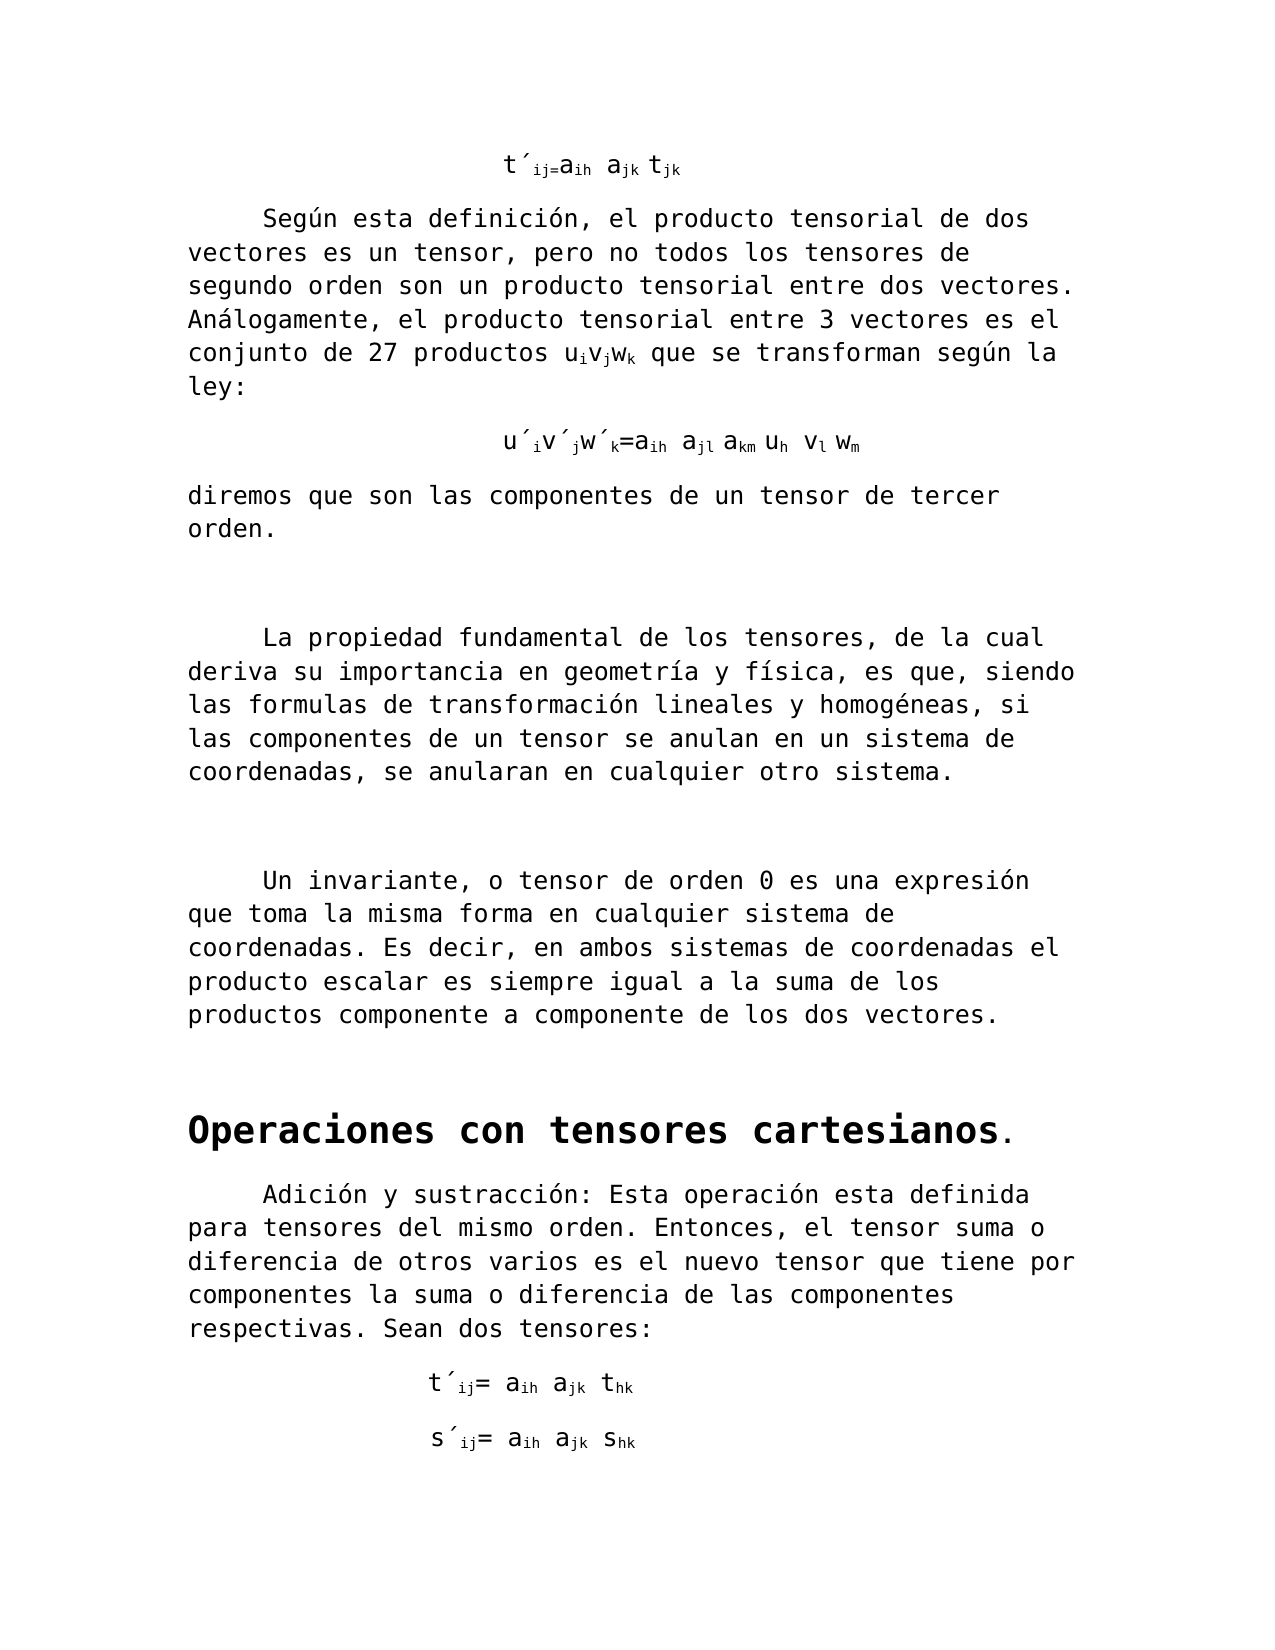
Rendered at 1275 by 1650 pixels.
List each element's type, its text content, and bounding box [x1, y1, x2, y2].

text Operaciones con tensores cartesianos. [187, 1109, 1087, 1153]
text u´iv´jw´k=aih ajl akm uh vl wm [187, 426, 1087, 456]
text Adición y sustracción: Esta operación esta definida para tensores del mismo orden. Entonces, el tensor suma o diferencia de otros varios es el nuevo tensor que tiene por componentes la suma o diferencia de las componentes respectivas. Sean dos tensores: [187, 1180, 1087, 1343]
text diremos que son las componentes de un tensor de tercer orden. [187, 481, 1087, 543]
text s´ij= aih ajk shk [187, 1423, 1087, 1452]
text Según esta definición, el producto tensorial de dos vectores es un tensor, pero no todos los tensores de segundo orden son un producto tensorial entre dos vectores. Análogamente, el producto tensorial entre 3 vectores es el conjunto de 27 productos uivjwk que se transforman según la ley: [187, 204, 1087, 401]
text t´ij= aih ajk thk [187, 1368, 1087, 1398]
text t´ij=aih ajk tjk [187, 150, 1087, 179]
text Un invariante, o tensor de orden 0 es una expresión que toma la misma forma en cualquier sistema de coordenadas. Es decir, en ambos sistemas de coordenadas el producto escalar es siempre igual a la suma de los productos componente a componente de los dos vectores. [187, 866, 1087, 1029]
text La propiedad fundamental de los tensores, de la cual deriva su importancia en geometría y física, es que, siendo las formulas de transformación lineales y homogéneas, si las componentes de un tensor se anulan en un sistema de coordenadas, se anularan en cualquier otro sistema. [187, 623, 1087, 786]
